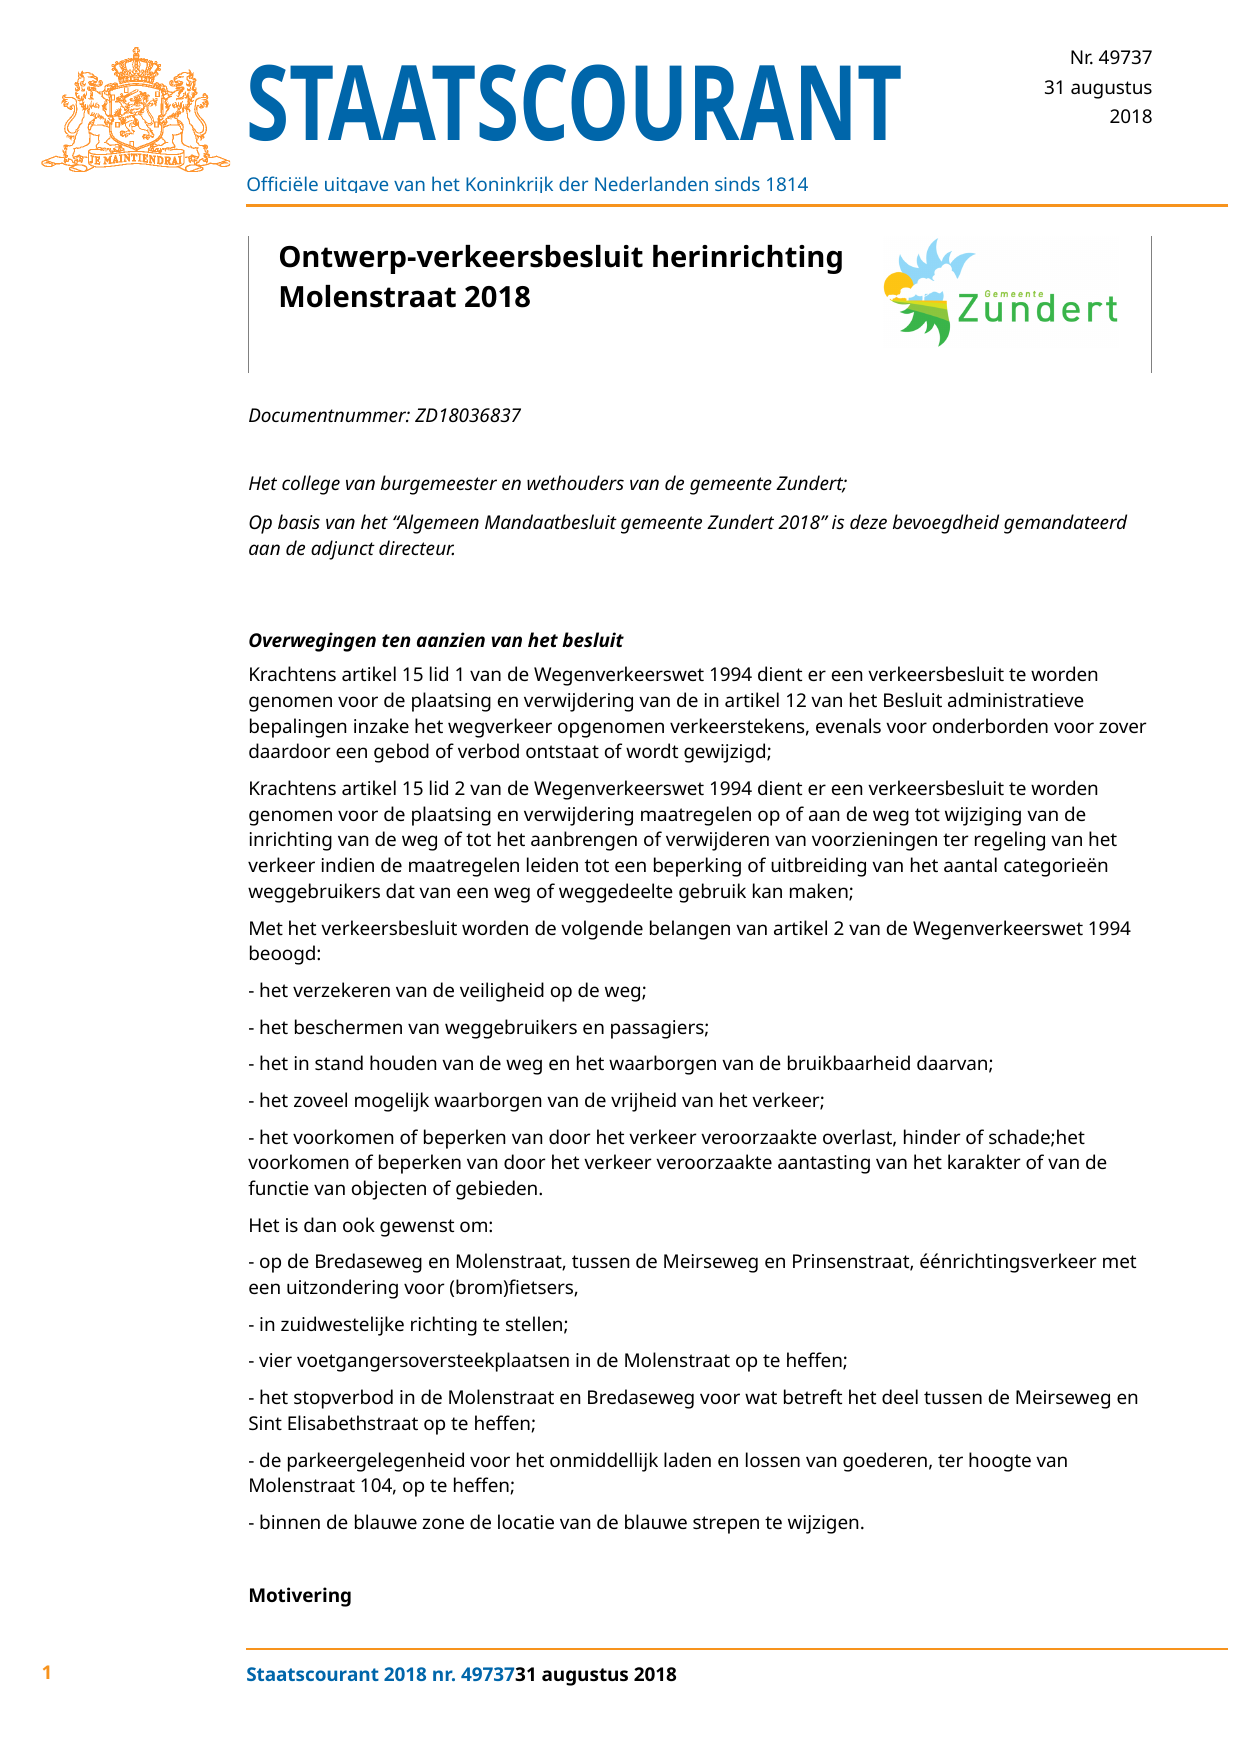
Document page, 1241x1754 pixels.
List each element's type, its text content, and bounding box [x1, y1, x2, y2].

text - het verzekeren van de veiligheid op de weg; [248, 977, 1152, 1003]
picture [41, 47, 231, 172]
text - in zuidwestelijke richting te stellen; [248, 1311, 1152, 1337]
text - vier voetgangersoversteekplaatsen in de Molenstraat op te heffen; [248, 1348, 1152, 1373]
text - de parkeergelegenheid voor het onmiddellijk laden en lossen van goederen, ter hoogte van Molenstraat 104, op te heffen; [248, 1447, 1152, 1498]
text Overwegingen ten aanzien van het besluit [248, 627, 1152, 653]
text Documentnummer: ZD18036837 [248, 402, 1152, 428]
table_header Ontwerp-verkeersbesluit herinrichting Molenstraat 2018 [249, 236, 850, 373]
text - op de Bredaseweg en Molenstraat, tussen de Meirseweg en Prinsenstraat, éénrichtingsverkeer met een uitzondering voor (brom)fietsers, [248, 1249, 1152, 1300]
text Met het verkeersbesluit worden de volgende belangen van artikel 2 van de Wegenverkeerswet 1994 beoogd: [248, 915, 1152, 966]
text - het voorkomen of beperken van door het verkeer veroorzaakte overlast, hinder of schade;het voorkomen of beperken van door het verkeer veroorzaakte aantasting van het karakter of van de functie van objecten of gebieden. [248, 1124, 1152, 1201]
text Het is dan ook gewenst om: [248, 1212, 1152, 1238]
text - het stopverbod in de Molenstraat en Bredaseweg voor wat betreft het deel tussen de Meirseweg en Sint Elisabethstraat op te heffen; [248, 1384, 1152, 1436]
text - het zoveel mogelijk waarborgen van de vrijheid van het verkeer; [248, 1087, 1152, 1113]
table_header [850, 236, 1151, 373]
text - het beschermen van weggebruikers en passagiers; [248, 1014, 1152, 1039]
text Motivering [248, 1582, 1152, 1608]
text Het college van burgemeester en wethouders van de gemeente Zundert; [248, 470, 1152, 496]
text Krachtens artikel 15 lid 1 van de Wegenverkeerswet 1994 dient er een verkeersbesluit te worden genomen voor de plaatsing en verwijdering van de in artikel 12 van het Besluit administratieve bepalingen inzake het wegverkeer opgenomen verkeerstekens, evenals voor onderborden voor zover daardoor een gebod of verbod ontstaat of wordt gewijzigd; [248, 661, 1152, 764]
picture [882, 236, 1119, 348]
text Op basis van het “Algemeen Mandaatbesluit gemeente Zundert 2018” is deze bevoegdheid gemandateerd aan de adjunct directeur. [248, 509, 1152, 561]
text Krachtens artikel 15 lid 2 van de Wegenverkeerswet 1994 dient er een verkeersbesluit te worden genomen voor de plaatsing en verwijdering maatregelen op of aan de weg tot wijziging van de inrichting van de weg of tot het aanbrengen of verwijderen van voorzieningen ter regeling van het verkeer indien de maatregelen leiden tot een beperking of uitbreiding van het aantal categorieën weggebruikers dat van een weg of weggedeelte gebruik kan maken; [248, 775, 1152, 904]
text - binnen de blauwe zone de locatie van de blauwe strepen te wijzigen. [248, 1509, 1152, 1535]
text - het in stand houden van de weg en het waarborgen van de bruikbaarheid daarvan; [248, 1051, 1152, 1076]
